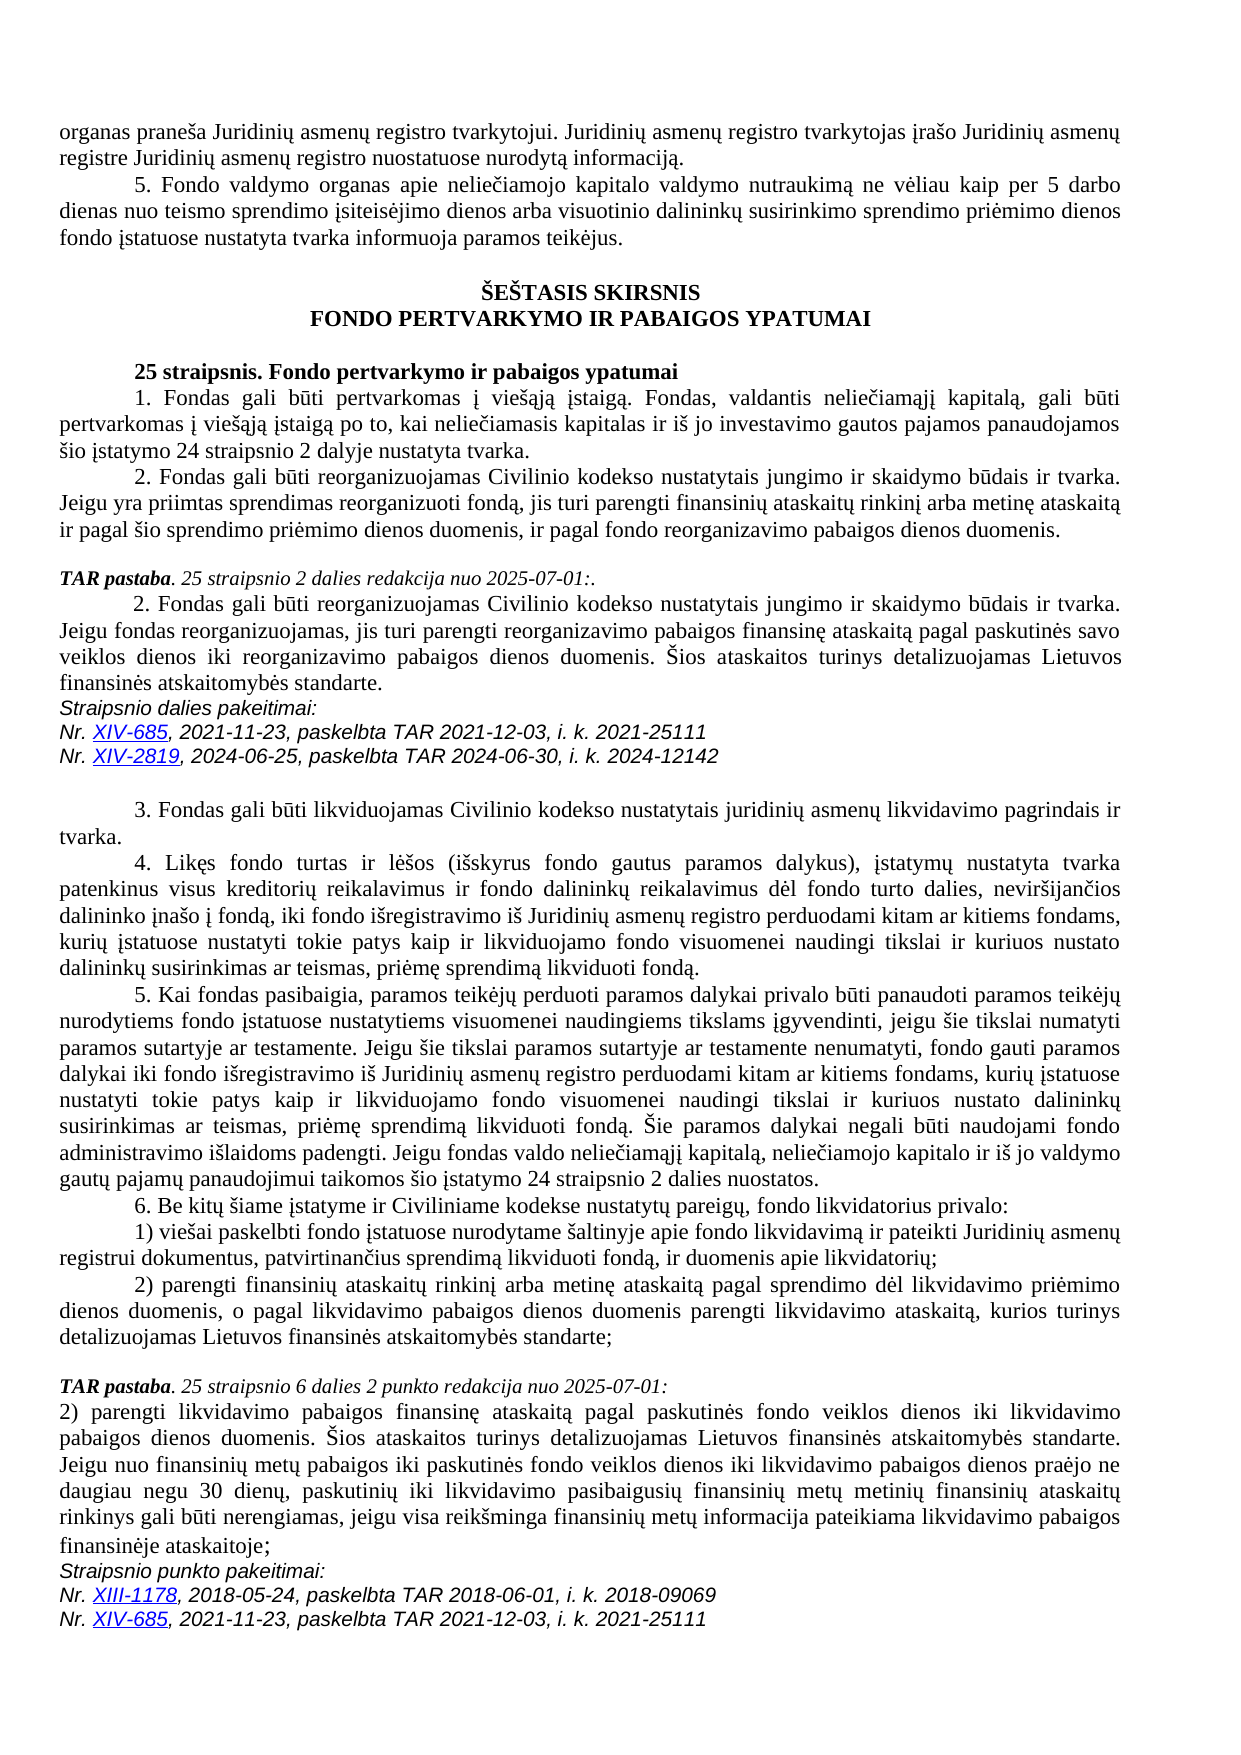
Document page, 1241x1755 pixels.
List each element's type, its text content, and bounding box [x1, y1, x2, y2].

text 25 straipsnis. Fondo pertvarkymo ir pabaigos ypatumai [59, 358, 1122, 384]
text 5. Kai fondas pasibaigia, paramos teikėjų perduoti paramos dalykai privalo būti panaudoti paramos teikėjų nurodytiems fondo įstatuose nustatytiems visuomenei naudingiems tikslams įgyvendinti, jeigu šie tikslai numatyti paramos sutartyje ar testamente. Jeigu šie tikslai paramos sutartyje ar testamente nenumatyti, fondo gauti paramos dalykai iki fondo išregistravimo iš Juridinių asmenų registro perduodami kitam ar kitiems fondams, kurių įstatuose nustatyti tokie patys kaip ir likviduojamo fondo visuomenei naudingi tikslai ir kuriuos nustato dalininkų susirinkimas ar teismas, priėmę sprendimą likviduoti fondą. Šie paramos dalykai negali būti naudojami fondo administravimo išlaidoms padengti. Jeigu fondas valdo neliečiamąjį kapitalą, neliečiamojo kapitalo ir iš jo valdymo gautų pajamų panaudojimui taikomos šio įstatymo 24 straipsnio 2 dalies nuostatos. [59, 981, 1122, 1192]
text 2) parengti likvidavimo pabaigos finansinę ataskaitą pagal paskutinės fondo veiklos dienos iki likvidavimo pabaigos dienos duomenis. Šios ataskaitos turinys detalizuojamas Lietuvos finansinės atskaitomybės standarte. Jeigu nuo finansinių metų pabaigos iki paskutinės fondo veiklos dienos iki likvidavimo pabaigos dienos praėjo ne daugiau negu 30 dienų, paskutinių iki likvidavimo pasibaigusių finansinių metų metinių finansinių ataskaitų rinkinys gali būti nerengiamas, jeigu visa reikšminga finansinių metų informacija pateikiama likvidavimo pabaigos finansinėje ataskaitoje; [59, 1398, 1122, 1558]
text 5. Fondo valdymo organas apie neliečiamojo kapitalo valdymo nutraukimą ne vėliau kaip per 5 darbo dienas nuo teismo sprendimo įsiteisėjimo dienos arba visuotinio dalininkų susirinkimo sprendimo priėmimo dienos fondo įstatuose nustatyta tvarka informuoja paramos teikėjus. [59, 171, 1122, 250]
text Nr. XIII-1178, 2018-05-24, paskelbta TAR 2018-06-01, i. k. 2018-09069 [59, 1582, 1122, 1606]
text 2) parengti finansinių ataskaitų rinkinį arba metinę ataskaitą pagal sprendimo dėl likvidavimo priėmimo dienos duomenis, o pagal likvidavimo pabaigos dienos duomenis parengti likvidavimo ataskaitą, kurios turinys detalizuojamas Lietuvos finansinės atskaitomybės standarte; [59, 1271, 1122, 1350]
text 4. Likęs fondo turtas ir lėšos (išskyrus fondo gautus paramos dalykus), įstatymų nustatyta tvarka patenkinus visus kreditorių reikalavimus ir fondo dalininkų reikalavimus dėl fondo turto dalies, neviršijančios dalininko įnašo į fondą, iki fondo išregistravimo iš Juridinių asmenų registro perduodami kitam ar kitiems fondams, kurių įstatuose nustatyti tokie patys kaip ir likviduojamo fondo visuomenei naudingi tikslai ir kuriuos nustato dalininkų susirinkimas ar teismas, priėmę sprendimą likviduoti fondą. [59, 849, 1122, 981]
text ŠEŠTASIS SKIRSNIS [59, 279, 1122, 305]
text 2. Fondas gali būti reorganizuojamas Civilinio kodekso nustatytais jungimo ir skaidymo būdais ir tvarka. Jeigu yra priimtas sprendimas reorganizuoti fondą, jis turi parengti finansinių ataskaitų rinkinį arba metinę ataskaitą ir pagal šio sprendimo priėmimo dienos duomenis, ir pagal fondo reorganizavimo pabaigos dienos duomenis. [59, 463, 1122, 542]
text Nr. XIV-2819, 2024-06-25, paskelbta TAR 2024-06-30, i. k. 2024-12142 [59, 744, 1122, 768]
text FONDO PERTVARKYMO IR PABAIGOS YPATUMAI [59, 305, 1122, 331]
text 1) viešai paskelbti fondo įstatuose nurodytame šaltinyje apie fondo likvidavimą ir pateikti Juridinių asmenų registrui dokumentus, patvirtinančius sprendimą likviduoti fondą, ir duomenis apie likvidatorių; [59, 1218, 1122, 1271]
text 1. Fondas gali būti pertvarkomas į viešąją įstaigą. Fondas, valdantis neliečiamąjį kapitalą, gali būti pertvarkomas į viešąją įstaigą po to, kai neliečiamasis kapitalas ir iš jo investavimo gautos pajamos panaudojamos šio įstatymo 24 straipsnio 2 dalyje nustatyta tvarka. [59, 384, 1122, 463]
text Nr. XIV-685, 2021-11-23, paskelbta TAR 2021-12-03, i. k. 2021-25111 [59, 1606, 1122, 1630]
text Straipsnio dalies pakeitimai: [59, 696, 1122, 720]
text organas praneša Juridinių asmenų registro tvarkytojui. Juridinių asmenų registro tvarkytojas įrašo Juridinių asmenų registre Juridinių asmenų registro nuostatuose nurodytą informaciją. [59, 118, 1122, 171]
text 2. Fondas gali būti reorganizuojamas Civilinio kodekso nustatytais jungimo ir skaidymo būdais ir tvarka. Jeigu fondas reorganizuojamas, jis turi parengti reorganizavimo pabaigos finansinę ataskaitą pagal paskutinės savo veiklos dienos iki reorganizavimo pabaigos dienos duomenis. Šios ataskaitos turinys detalizuojamas Lietuvos finansinės atskaitomybės standarte. [59, 590, 1122, 696]
text 3. Fondas gali būti likviduojamas Civilinio kodekso nustatytais juridinių asmenų likvidavimo pagrindais ir tvarka. [59, 796, 1122, 849]
text 6. Be kitų šiame įstatyme ir Civiliniame kodekse nustatytų pareigų, fondo likvidatorius privalo: [59, 1192, 1122, 1218]
text TAR pastaba. 25 straipsnio 2 dalies redakcija nuo 2025-07-01:. [59, 566, 1122, 590]
text Nr. XIV-685, 2021-11-23, paskelbta TAR 2021-12-03, i. k. 2021-25111 [59, 720, 1122, 744]
text TAR pastaba. 25 straipsnio 6 dalies 2 punkto redakcija nuo 2025-07-01: [59, 1374, 1122, 1398]
text Straipsnio punkto pakeitimai: [59, 1558, 1122, 1582]
